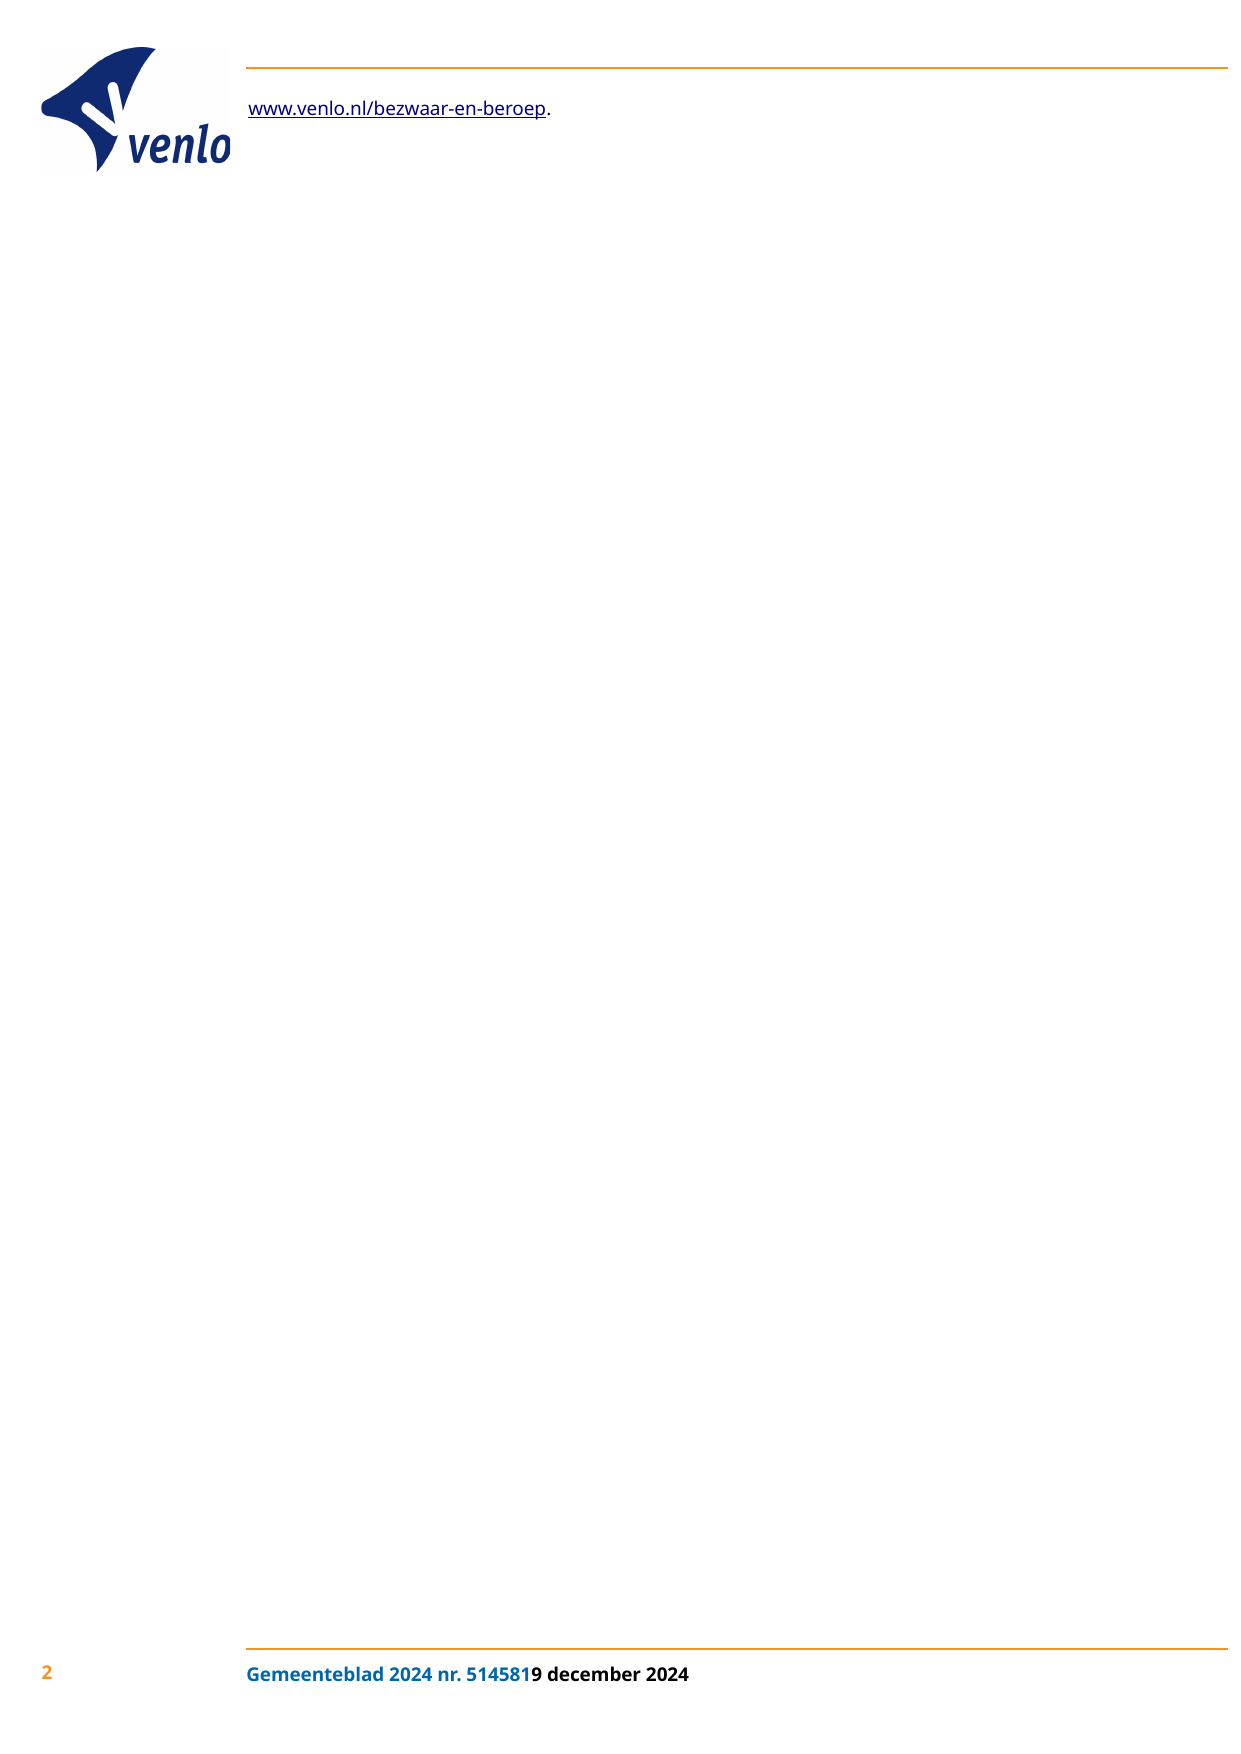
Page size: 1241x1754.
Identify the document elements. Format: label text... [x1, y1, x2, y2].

text www.venlo.nl/bezwaar-en-beroep. [248, 95, 1152, 121]
picture [41, 47, 231, 172]
